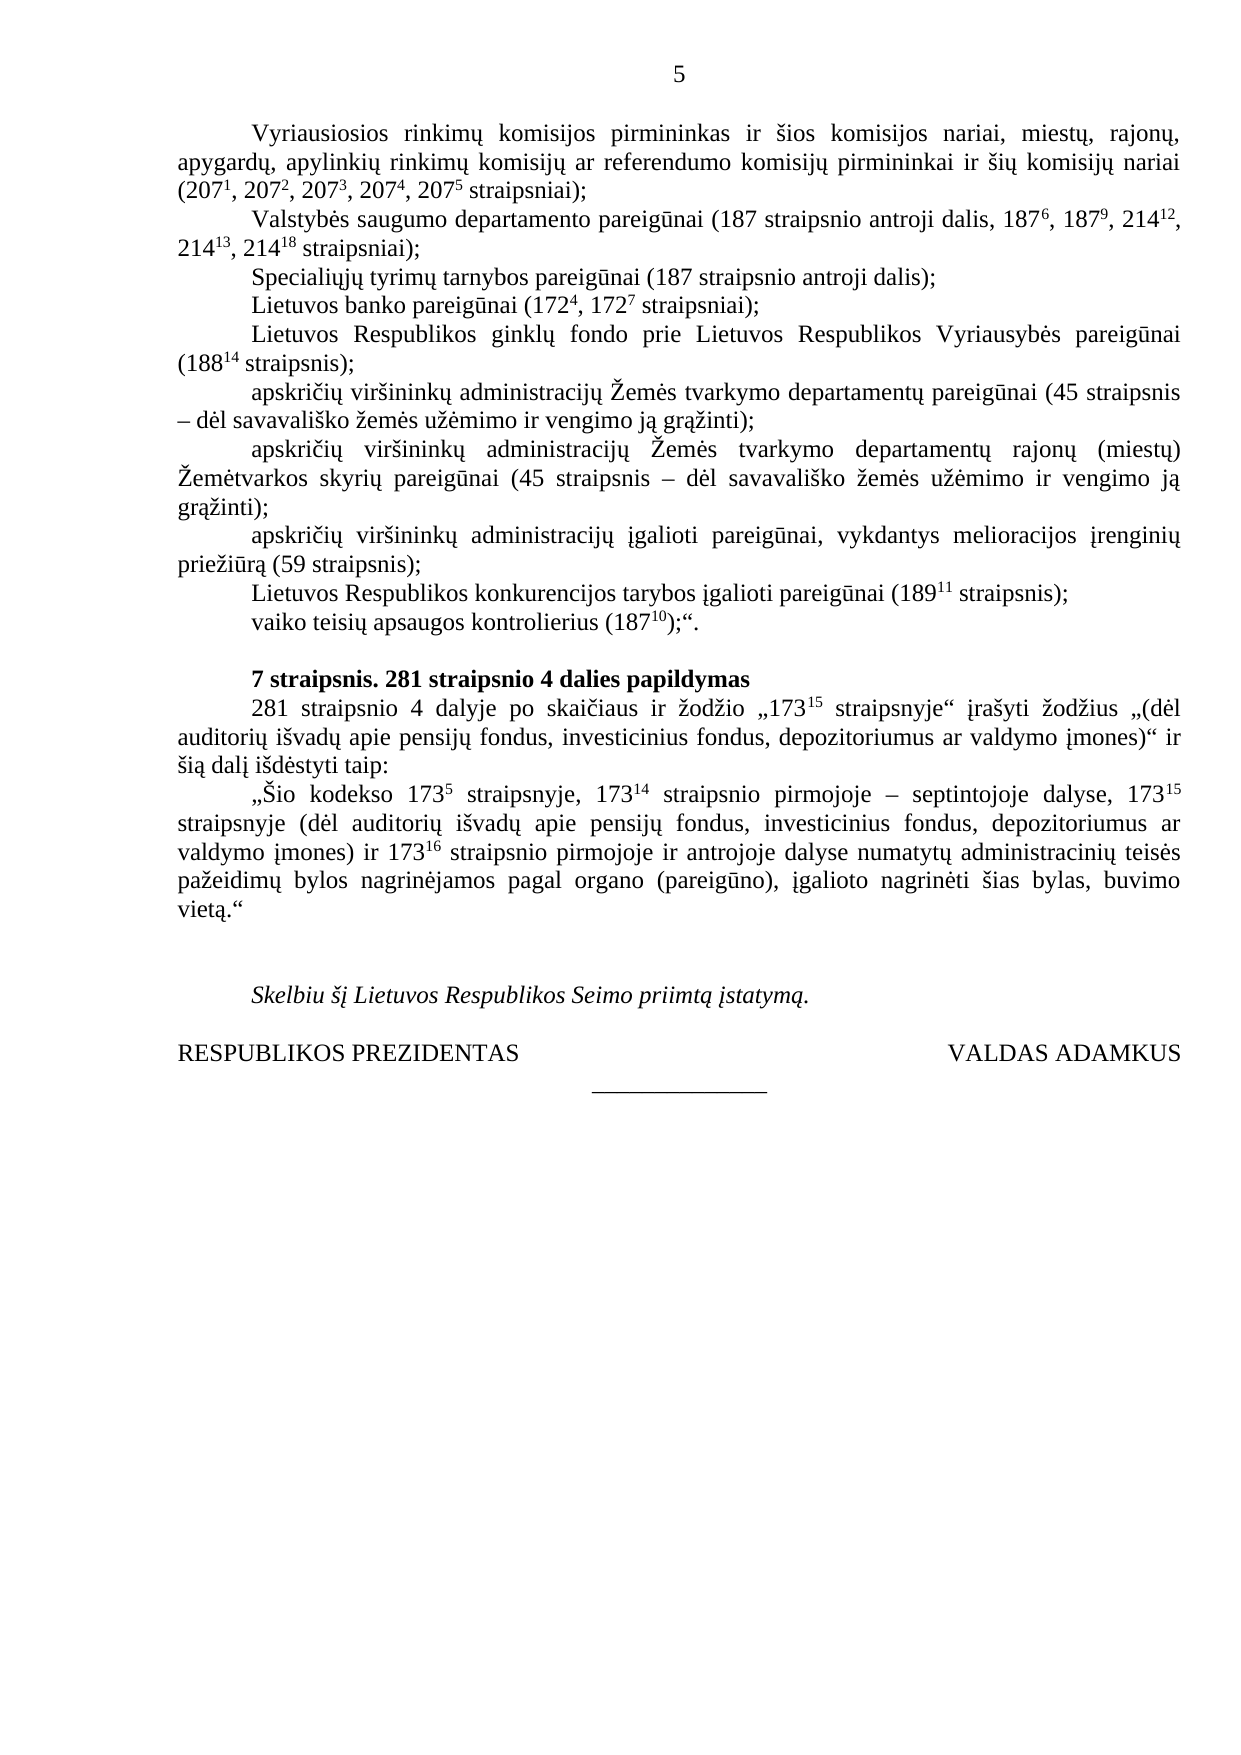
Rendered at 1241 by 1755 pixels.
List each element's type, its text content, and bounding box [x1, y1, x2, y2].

text Lietuvos Respublikos ginklų fondo prie Lietuvos Respublikos Vyriausybės pareigūnai (18814 straipsnis); [177, 319, 1181, 377]
text RESPUBLIKOS PREZIDENTAS VALDAS ADAMKUS [177, 1038, 1181, 1067]
text „Šio kodekso 1735 straipsnyje, 17314 straipsnio pirmojoje – septintojoje dalyse, 17315 straipsnyje (dėl auditorių išvadų apie pensijų fondus, investicinius fondus, depozitoriumus ar valdymo įmones) ir 17316 straipsnio pirmojoje ir antrojoje dalyse numatytų administracinių teisės pažeidimų bylos nagrinėjamos pagal organo (pareigūno), įgalioto nagrinėti šias bylas, buvimo vietą.“ [177, 779, 1181, 923]
text apskričių viršininkų administracijų įgalioti pareigūnai, vykdantys melioracijos įrenginių priežiūrą (59 straipsnis); [177, 521, 1181, 578]
text Lietuvos banko pareigūnai (1724, 1727 straipsniai); [177, 291, 1181, 319]
text Lietuvos Respublikos konkurencijos tarybos įgalioti pareigūnai (18911 straipsnis); [177, 578, 1181, 607]
text 7 straipsnis. 281 straipsnio 4 dalies papildymas [177, 664, 1181, 693]
text apskričių viršininkų administracijų Žemės tvarkymo departamentų pareigūnai (45 straipsnis – dėl savavališko žemės užėmimo ir vengimo ją grąžinti); [177, 377, 1181, 434]
text Specialiųjų tyrimų tarnybos pareigūnai (187 straipsnio antroji dalis); [177, 262, 1181, 291]
text Valstybės saugumo departamento pareigūnai (187 straipsnio antroji dalis, 1876, 1879, 21412, 21413, 21418 straipsniai); [177, 204, 1181, 262]
text vaiko teisių apsaugos kontrolierius (18710);“. [177, 607, 1181, 636]
text Skelbiu šį Lietuvos Respublikos Seimo priimtą įstatymą. [177, 981, 1181, 1009]
text ______________ [177, 1067, 1181, 1096]
text Vyriausiosios rinkimų komisijos pirmininkas ir šios komisijos nariai, miestų, rajonų, apygardų, apylinkių rinkimų komisijų ar referendumo komisijų pirmininkai ir šių komisijų nariai (2071, 2072, 2073, 2074, 2075 straipsniai); [177, 118, 1181, 204]
text 281 straipsnio 4 dalyje po skaičiaus ir žodžio „17315 straipsnyje“ įrašyti žodžius „(dėl auditorių išvadų apie pensijų fondus, investicinius fondus, depozitoriumus ar valdymo įmones)“ ir šią dalį išdėstyti taip: [177, 693, 1181, 779]
text apskričių viršininkų administracijų Žemės tvarkymo departamentų rajonų (miestų) Žemėtvarkos skyrių pareigūnai (45 straipsnis – dėl savavališko žemės užėmimo ir vengimo ją grąžinti); [177, 434, 1181, 521]
